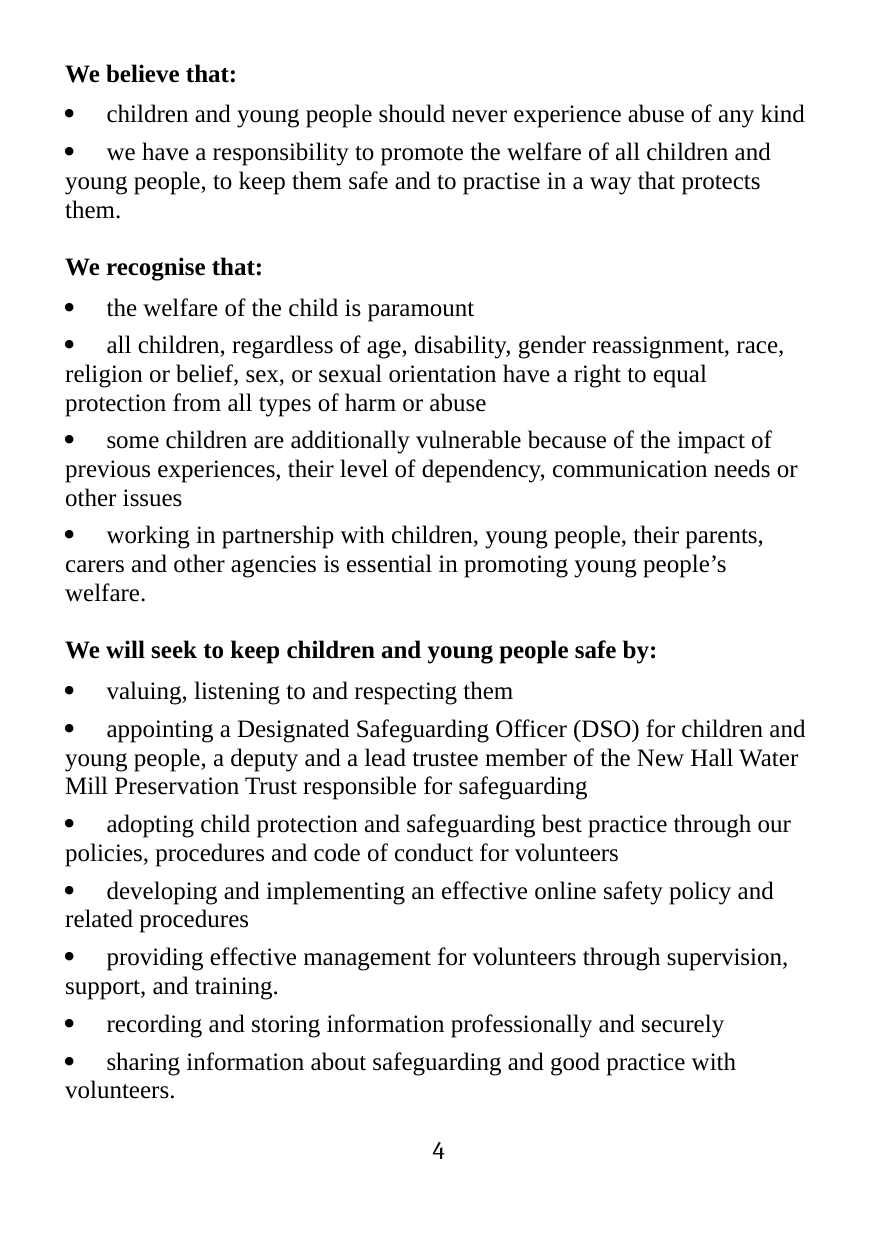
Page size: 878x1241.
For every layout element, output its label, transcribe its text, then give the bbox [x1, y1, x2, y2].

list appointing a Designated Safeguarding Officer (DSO) for children and young people, a deputy and a lead trustee member of the New Hall Water Mill Preservation Trust responsible for safeguarding [65, 714, 812, 800]
list recording and storing information professionally and securely [65, 1009, 812, 1038]
list the welfare of the child is paramount [65, 293, 812, 321]
list sharing information about safeguarding and good practice with volunteers. [65, 1047, 812, 1104]
text We recognise that: [65, 252, 812, 281]
list valuing, listening to and respecting them [65, 676, 812, 705]
list children and young people should never experience abuse of any kind [65, 99, 812, 128]
list all children, regardless of age, disability, gender reassignment, race, religion or belief, sex, or sexual orientation have a right to equal protection from all types of harm or abuse [65, 330, 812, 417]
text We will seek to keep children and young people safe by: [65, 636, 812, 664]
list working in partnership with children, young people, their parents, carers and other agencies is essential in promoting young people’s welfare. [65, 521, 812, 607]
list adopting child protection and safeguarding best practice through our policies, procedures and code of conduct for volunteers [65, 809, 812, 867]
list some children are additionally vulnerable because of the impact of previous experiences, their level of dependency, communication needs or other issues [65, 425, 812, 512]
list developing and implementing an effective online safety policy and related procedures [65, 876, 812, 933]
list we have a responsibility to promote the welfare of all children and young people, to keep them safe and to practise in a way that protects them. [65, 137, 812, 223]
list providing effective management for volunteers through supervision, support, and training. [65, 942, 812, 1000]
text We believe that: [65, 59, 812, 88]
